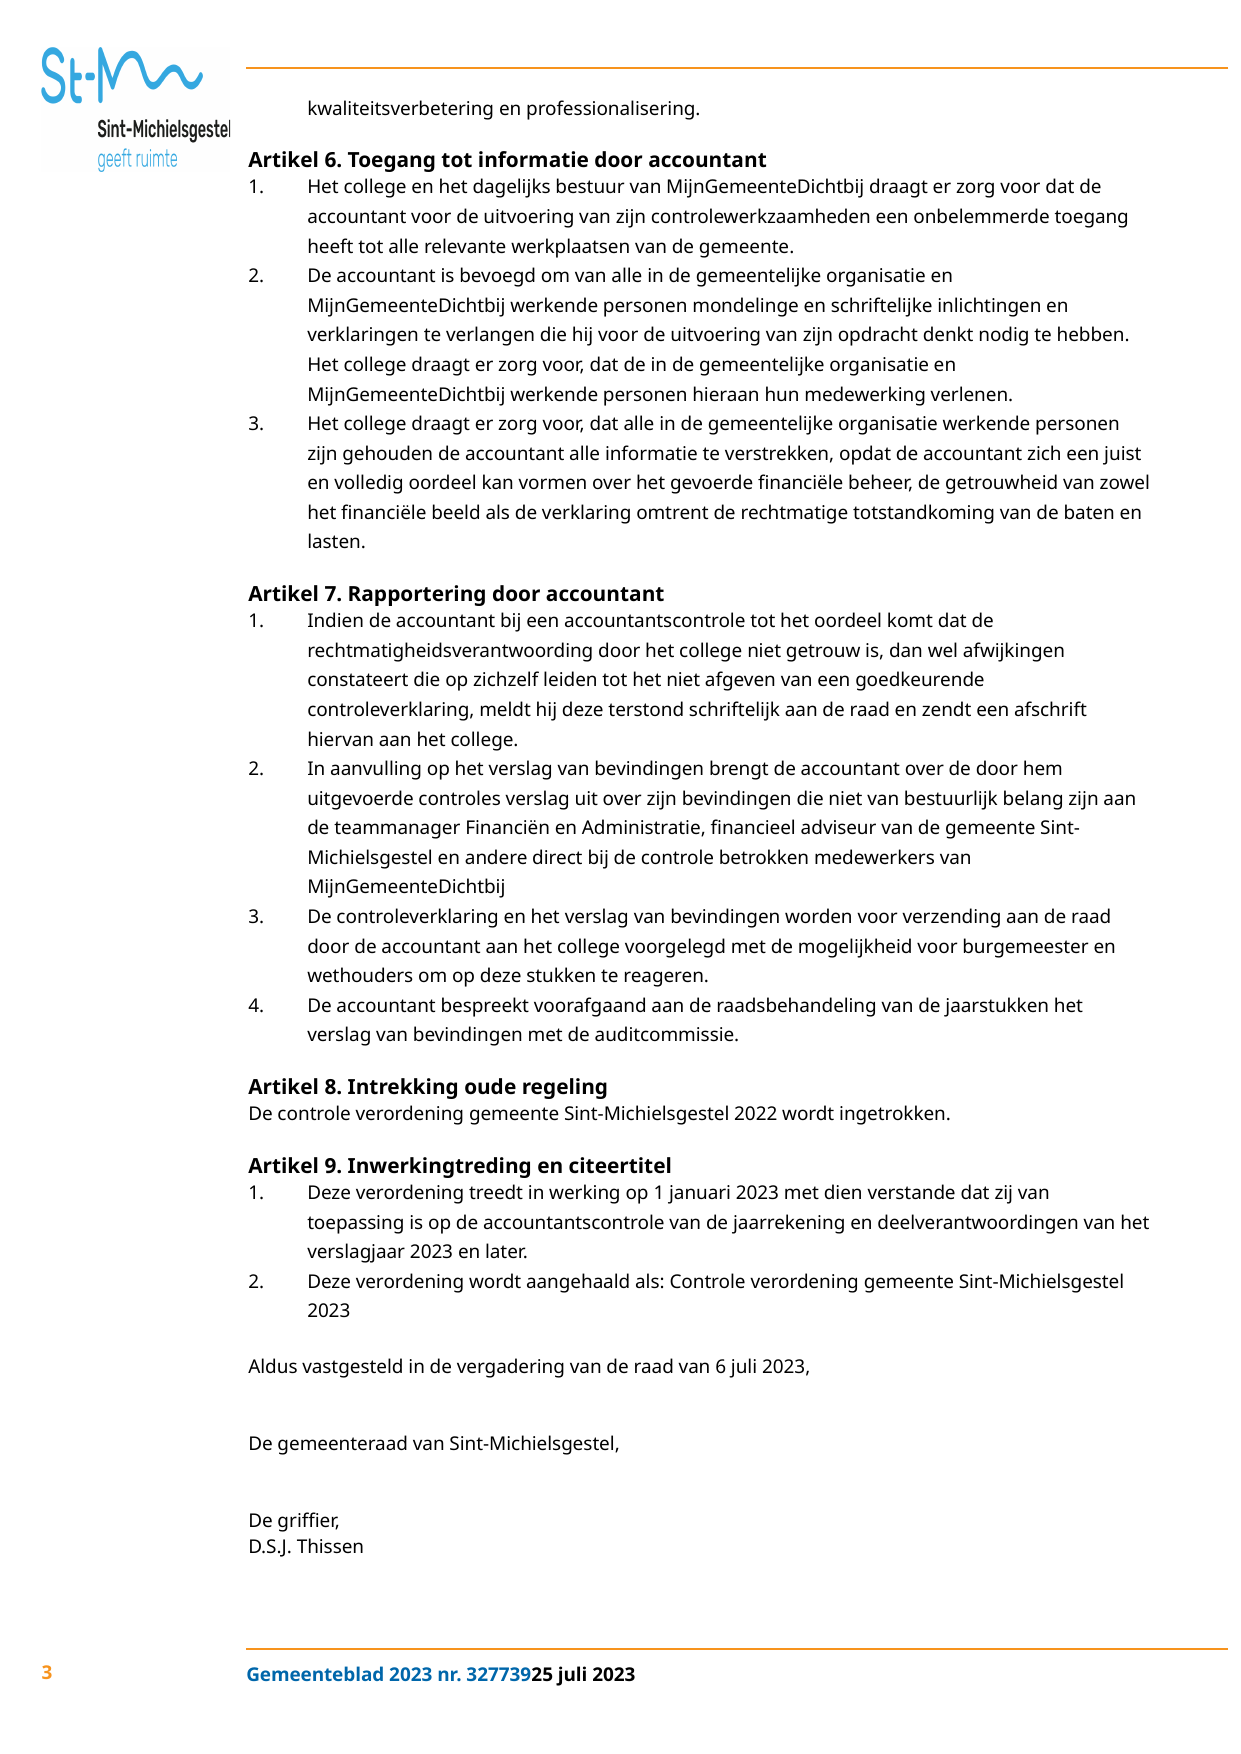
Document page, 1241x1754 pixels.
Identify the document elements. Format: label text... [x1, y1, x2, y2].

text Artikel 6. Toegang tot informatie door accountant [248, 145, 1152, 174]
text De gemeenteraad van Sint-Michielsgestel, [248, 1430, 1152, 1456]
text D.S.J. Thissen [248, 1533, 1152, 1559]
text Artikel 9. Inwerkingtreding en citeertitel [248, 1151, 1152, 1179]
list De accountant bespreekt voorafgaand aan de raadsbehandeling van de jaarstukken het verslag van bevindingen met de auditcommissie. [248, 992, 1152, 1047]
list Deze verordening wordt aangehaald als: Controle verordening gemeente Sint-Michielsgestel 2023 [248, 1268, 1152, 1323]
text De griffier, [248, 1507, 1152, 1533]
list De controleverklaring en het verslag van bevindingen worden voor verzending aan de raad door de accountant aan het college voorgelegd met de mogelijkheid voor burgemeester en wethouders om op deze stukken te reageren. [248, 903, 1152, 988]
list Het college draagt er zorg voor, dat alle in de gemeentelijke organisatie werkende personen zijn gehouden de accountant alle informatie te verstrekken, opdat de accountant zich een juist en volledig oordeel kan vormen over het gevoerde financiële beheer, de getrouwheid van zowel het financiële beeld als de verklaring omtrent de rechtmatige totstandkoming van de baten en lasten. [248, 410, 1152, 554]
text Artikel 7. Rapportering door accountant [248, 579, 1152, 607]
list De accountant is bevoegd om van alle in de gemeentelijke organisatie en MijnGemeenteDichtbij werkende personen mondelinge en schriftelijke inlichtingen en verklaringen te verlangen die hij voor de uitvoering van zijn opdracht denkt nodig te hebben. Het college draagt er zorg voor, dat de in de gemeentelijke organisatie en MijnGemeenteDichtbij werkende personen hieraan hun medewerking verlenen. [248, 262, 1152, 406]
text Aldus vastgesteld in de vergadering van de raad van 6 juli 2023, [248, 1353, 1152, 1379]
text De controle verordening gemeente Sint-Michielsgestel 2022 wordt ingetrokken. [248, 1101, 1152, 1126]
picture [41, 47, 231, 172]
list kwaliteitsverbetering en professionalisering. [248, 95, 1152, 121]
text Artikel 8. Intrekking oude regeling [248, 1072, 1152, 1101]
list Het college en het dagelijks bestuur van MijnGemeenteDichtbij draagt er zorg voor dat de accountant voor de uitvoering van zijn controlewerkzaamheden een onbelemmerde toegang heeft tot alle relevante werkplaatsen van de gemeente. [248, 174, 1152, 258]
list Indien de accountant bij een accountantscontrole tot het oordeel komt dat de rechtmatigheidsverantwoording door het college niet getrouw is, dan wel afwijkingen constateert die op zichzelf leiden tot het niet afgeven van een goedkeurende controleverklaring, meldt hij deze terstond schriftelijk aan de raad en zendt een afschrift hiervan aan het college. [248, 607, 1152, 752]
list Deze verordening treedt in werking op 1 januari 2023 met dien verstande dat zij van toepassing is op de accountantscontrole van de jaarrekening en deelverantwoordingen van het verslagjaar 2023 en later. [248, 1179, 1152, 1264]
list In aanvulling op het verslag van bevindingen brengt de accountant over de door hem uitgevoerde controles verslag uit over zijn bevindingen die niet van bestuurlijk belang zijn aan de teammanager Financiën en Administratie, financieel adviseur van de gemeente Sint-Michielsgestel en andere direct bij de controle betrokken medewerkers van MijnGemeenteDichtbij [248, 755, 1152, 899]
